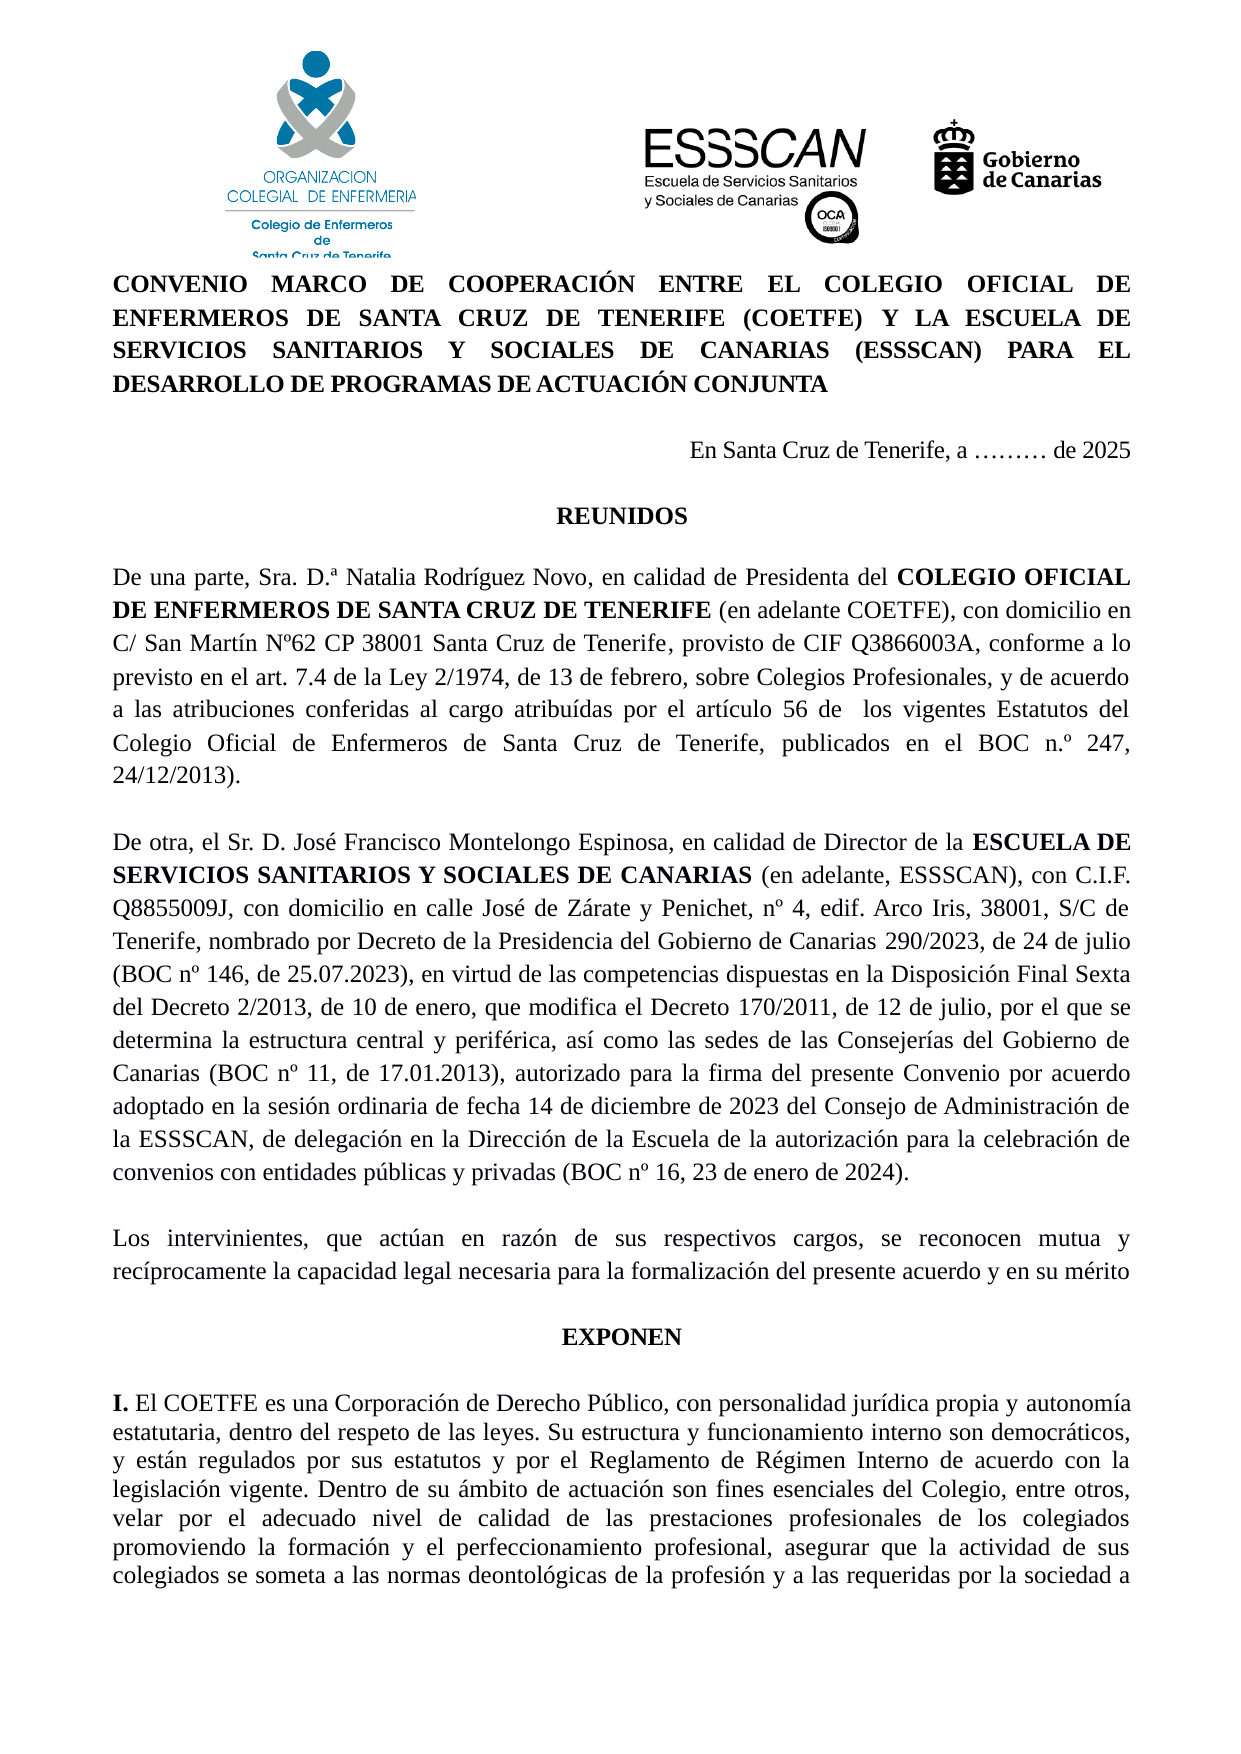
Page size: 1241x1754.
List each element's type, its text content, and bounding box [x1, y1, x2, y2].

subtitle REUNIDOS [112, 543, 1131, 572]
text En Santa Cruz de Tenerife, a ……… de 2025 [112, 477, 1131, 506]
text De una parte, Sra. D.ª Natalia Rodríguez Novo, en calidad de Presidenta del COLEGIO OFICIAL DE ENFERMEROS DE SANTA CRUZ DE TENERIFE (en adelante COETFE), con domicilio en C/ San Martín Nº62 CP 38001 Santa Cruz de Tenerife, provisto de CIF Q3866003A, conforme a lo previsto en el art. 7.4 de la Ley 2/1974, de 13 de febrero, sobre Colegios Profesionales, y de acuerdo a las atribuciones conferidas al cargo atribuídas por el artículo 56 de los vigentes Estatutos del Colegio Oficial de Enfermeros de Santa Cruz de Tenerife, publicados en el BOC n.º 247, 24/12/2013). [112, 605, 1131, 832]
text CONVENIO MARCO DE COOPERACIÓN ENTRE EL COLEGIO OFICIAL DE ENFERMEROS DE SANTA CRUZ DE TENERIFE (COETFE) Y LA ESCUELA DE SERVICIOS SANITARIOS Y SOCIALES DE CANARIAS (ESSSCAN) PARA EL DESARROLLO DE PROGRAMAS DE ACTUACIÓN CONJUNTA [112, 312, 1131, 440]
text Los intervinientes, que actúan en razón de sus respectivos cargos, se reconocen mutua y recíprocamente la capacidad legal necesaria para la formalización del presente acuerdo y en su mérito [112, 1266, 1131, 1327]
picture [635, 116, 1107, 247]
text De otra, el Sr. D. José Francisco Montelongo Espinosa, en calidad de Director de la ESCUELA DE SERVICIOS SANITARIOS Y SOCIALES DE CANARIAS (en adelante, ESSSCAN), con C.I.F. Q8855009J, con domicilio en calle José de Zárate y Penichet, nº 4, edif. Arco Iris, 38001, S/C de Tenerife, nombrado por Decreto de la Presidencia del Gobierno de Canarias 290/2023, de 24 de julio (BOC nº 146, de 25.07.2023), en virtud de las competencias dispuestas en la Disposición Final Sexta del Decreto 2/2013, de 10 de enero, que modifica el Decreto 170/2011, de 12 de julio, por el que se determina la estructura central y periférica, así como las sedes de las Consejerías del Gobierno de Canarias (BOC nº 11, de 17.01.2013), autorizado para la firma del presente Convenio por acuerdo adoptado en la sesión ordinaria de fecha 14 de diciembre de 2023 del Consejo de Administración de la ESSSCAN, de delegación en la Dirección de la Escuela de la autorización para la celebración de convenios con entidades públicas y privadas (BOC nº 16, 23 de enero de 2024). [112, 869, 1131, 1228]
text EXPONEN [112, 1365, 1131, 1393]
text I. El COETFE es una Corporación de Derecho Público, con personalidad jurídica propia y autonomía estatutaria, dentro del respeto de las leyes. Su estructura y funcionamiento interno son democráticos, y están regulados por sus estatutos y por el Reglamento de Régimen Interno de acuerdo con la legislación vigente. Dentro de su ámbito de actuación son fines esenciales del Colegio, entre otros, velar por el adecuado nivel de calidad de las prestaciones profesionales de los colegiados promoviendo la formación y el perfeccionamiento profesional, asegurar que la actividad de sus colegiados se someta a las normas deontológicas de la profesión y a las requeridas por la sociedad a la que sirven, y procurar la adecuada satisfacción de los intereses generales relacionados con el ejercicio de la respectiva profesión, según el artículo 7 de sus Estatutos. Para el ejercicio de sus fines, podrá ejercer las competencias, entre otros, de organizar cursos de formación, de Acreditación y de Certificación y perfeccionamiento para sus colegiados. [112, 1431, 1131, 1603]
